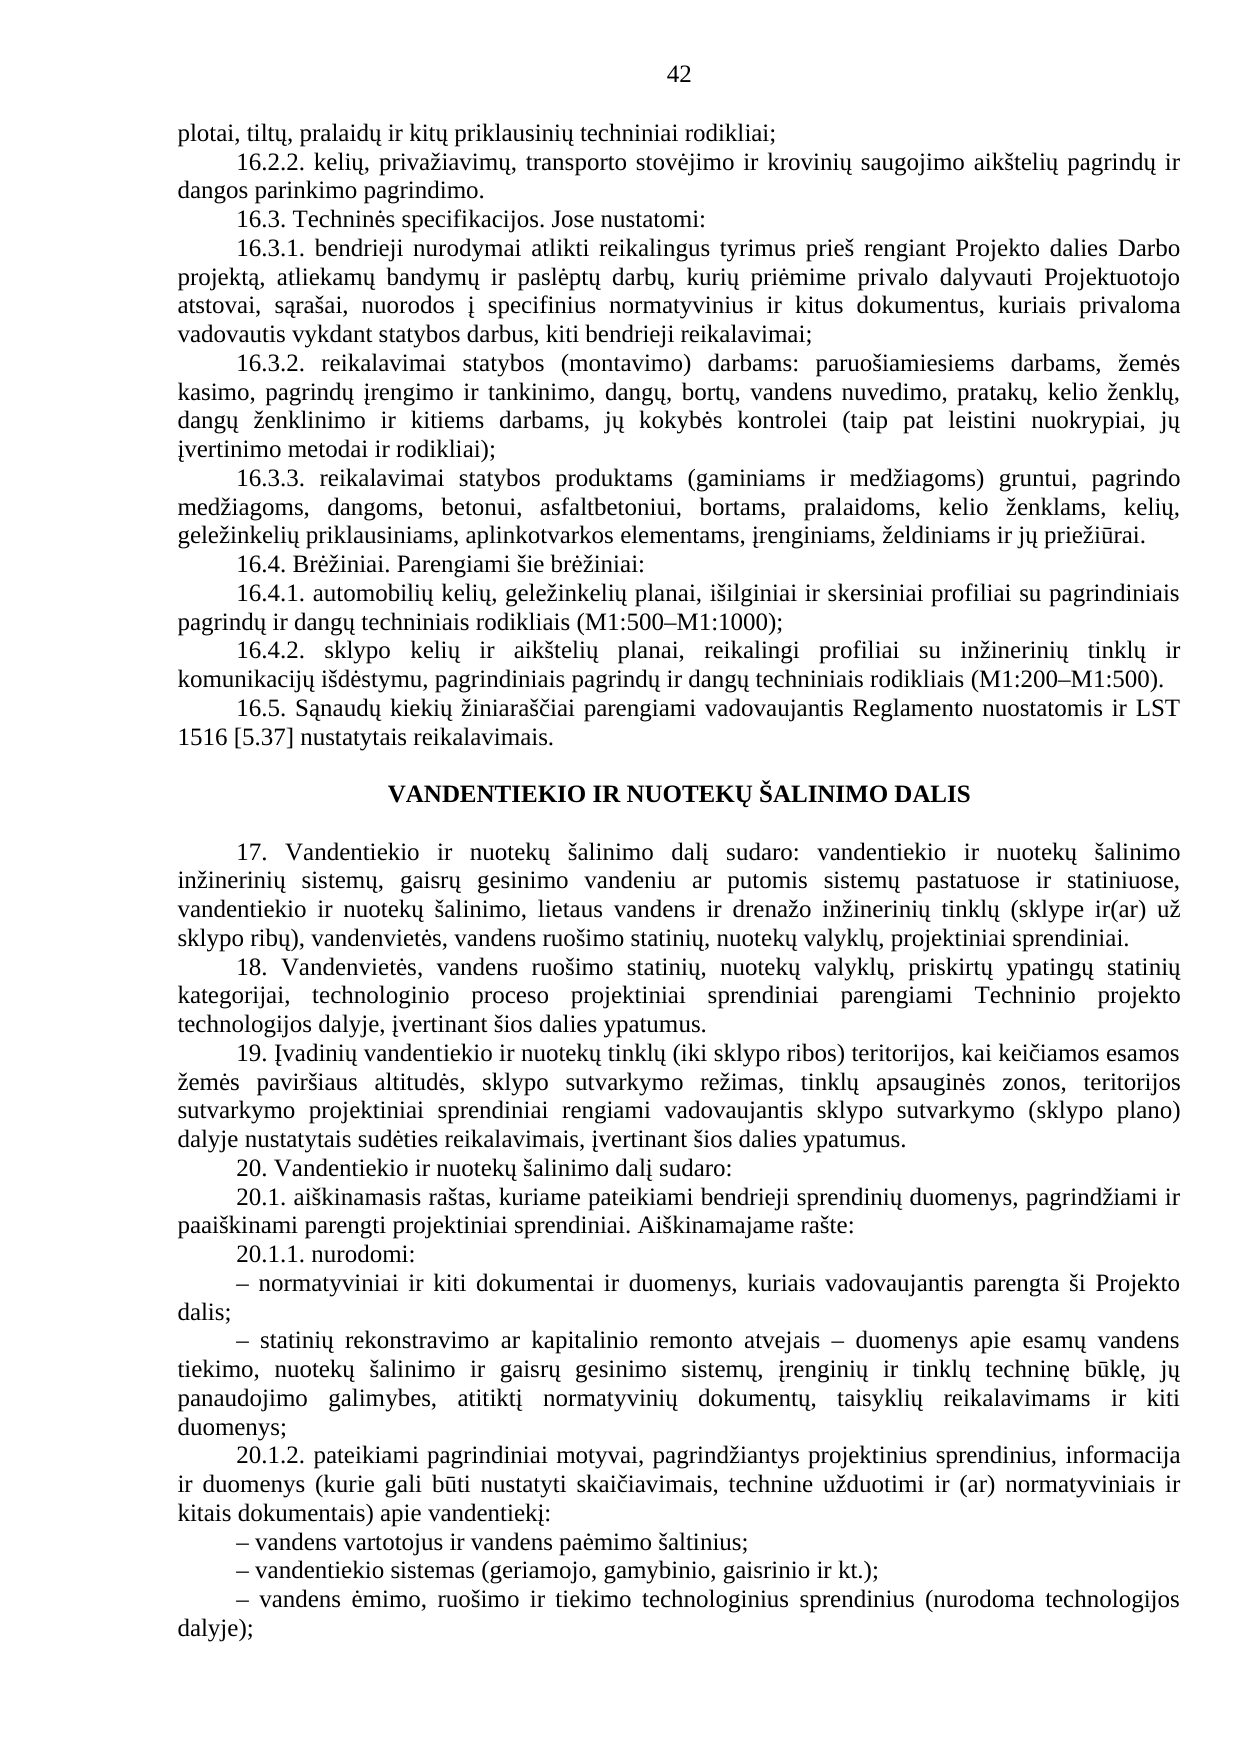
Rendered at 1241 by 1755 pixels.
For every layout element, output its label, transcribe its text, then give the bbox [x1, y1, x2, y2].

text plotai, tiltų, pralaidų ir kitų priklausinių techniniai rodikliai; [177, 118, 1181, 147]
text 19. Įvadinių vandentiekio ir nuotekų tinklų (iki sklypo ribos) teritorijos, kai keičiamos esamos žemės paviršiaus altitudės, sklypo sutvarkymo režimas, tinklų apsauginės zonos, teritorijos sutvarkymo projektiniai sprendiniai rengiami vadovaujantis sklypo sutvarkymo (sklypo plano) dalyje nustatytais sudėties reikalavimais, įvertinant šios dalies ypatumus. [177, 1038, 1181, 1153]
text 18. Vandenvietės, vandens ruošimo statinių, nuotekų valyklų, priskirtų ypatingų statinių kategorijai, technologinio proceso projektiniai sprendiniai parengiami Techninio projekto technologijos dalyje, įvertinant šios dalies ypatumus. [177, 952, 1181, 1038]
text 16.4.1. automobilių kelių, geležinkelių planai, išilginiai ir skersiniai profiliai su pagrindiniais pagrindų ir dangų techniniais rodikliais (M1:500–M1:1000); [177, 578, 1181, 636]
text 16.3.2. reikalavimai statybos (montavimo) darbams: paruošiamiesiems darbams, žemės kasimo, pagrindų įrengimo ir tankinimo, dangų, bortų, vandens nuvedimo, pratakų, kelio ženklų, dangų ženklinimo ir kitiems darbams, jų kokybės kontrolei (taip pat leistini nuokrypiai, jų įvertinimo metodai ir rodikliai); [177, 348, 1181, 463]
text 16.4. Brėžiniai. Parengiami šie brėžiniai: [177, 549, 1181, 578]
text – vandens ėmimo, ruošimo ir tiekimo technologinius sprendinius (nurodoma technologijos dalyje); [177, 1584, 1181, 1642]
text 16.3.3. reikalavimai statybos produktams (gaminiams ir medžiagoms) gruntui, pagrindo medžiagoms, dangoms, betonui, asfaltbetoniui, bortams, pralaidoms, kelio ženklams, kelių, geležinkelių priklausiniams, aplinkotvarkos elementams, įrenginiams, želdiniams ir jų priežiūrai. [177, 463, 1181, 549]
text – normatyviniai ir kiti dokumentai ir duomenys, kuriais vadovaujantis parengta ši Projekto dalis; [177, 1268, 1181, 1326]
text 20.1. aiškinamasis raštas, kuriame pateikiami bendrieji sprendinių duomenys, pagrindžiami ir paaiškinami parengti projektiniai sprendiniai. Aiškinamajame rašte: [177, 1182, 1181, 1239]
text 16.5. Sąnaudų kiekių žiniaraščiai parengiami vadovaujantis Reglamento nuostatomis ir LST 1516 [5.37] nustatytais reikalavimais. [177, 693, 1181, 751]
text 20.1.1. nurodomi: [177, 1239, 1181, 1268]
text 16.3.1. bendrieji nurodymai atlikti reikalingus tyrimus prieš rengiant Projekto dalies Darbo projektą, atliekamų bandymų ir paslėptų darbų, kurių priėmime privalo dalyvauti Projektuotojo atstovai, sąrašai, nuorodos į specifinius normatyvinius ir kitus dokumentus, kuriais privaloma vadovautis vykdant statybos darbus, kiti bendrieji reikalavimai; [177, 233, 1181, 348]
text – vandens vartotojus ir vandens paėmimo šaltinius; [177, 1527, 1181, 1556]
text 16.2.2. kelių, privažiavimų, transporto stovėjimo ir krovinių saugojimo aikštelių pagrindų ir dangos parinkimo pagrindimo. [177, 147, 1181, 204]
text – statinių rekonstravimo ar kapitalinio remonto atvejais – duomenys apie esamų vandens tiekimo, nuotekų šalinimo ir gaisrų gesinimo sistemų, įrenginių ir tinklų techninę būklę, jų panaudojimo galimybes, atitiktį normatyvinių dokumentų, taisyklių reikalavimams ir kiti duomenys; [177, 1326, 1181, 1441]
text 16.4.2. sklypo kelių ir aikštelių planai, reikalingi profiliai su inžinerinių tinklų ir komunikacijų išdėstymu, pagrindiniais pagrindų ir dangų techniniais rodikliais (M1:200–M1:500). [177, 636, 1181, 693]
text 20. Vandentiekio ir nuotekų šalinimo dalį sudaro: [177, 1153, 1181, 1182]
text 20.1.2. pateikiami pagrindiniai motyvai, pagrindžiantys projektinius sprendinius, informacija ir duomenys (kurie gali būti nustatyti skaičiavimais, technine užduotimi ir (ar) normatyviniais ir kitais dokumentais) apie vandentiekį: [177, 1441, 1181, 1527]
text VANDENTIEKIO IR NUOTEKŲ ŠALINIMO DALIS [177, 779, 1181, 808]
text 17. Vandentiekio ir nuotekų šalinimo dalį sudaro: vandentiekio ir nuotekų šalinimo inžinerinių sistemų, gaisrų gesinimo vandeniu ar putomis sistemų pastatuose ir statiniuose, vandentiekio ir nuotekų šalinimo, lietaus vandens ir drenažo inžinerinių tinklų (sklype ir(ar) už sklypo ribų), vandenvietės, vandens ruošimo statinių, nuotekų valyklų, projektiniai sprendiniai. [177, 837, 1181, 952]
text 16.3. Techninės specifikacijos. Jose nustatomi: [177, 204, 1181, 233]
text – vandentiekio sistemas (geriamojo, gamybinio, gaisrinio ir kt.); [177, 1556, 1181, 1584]
